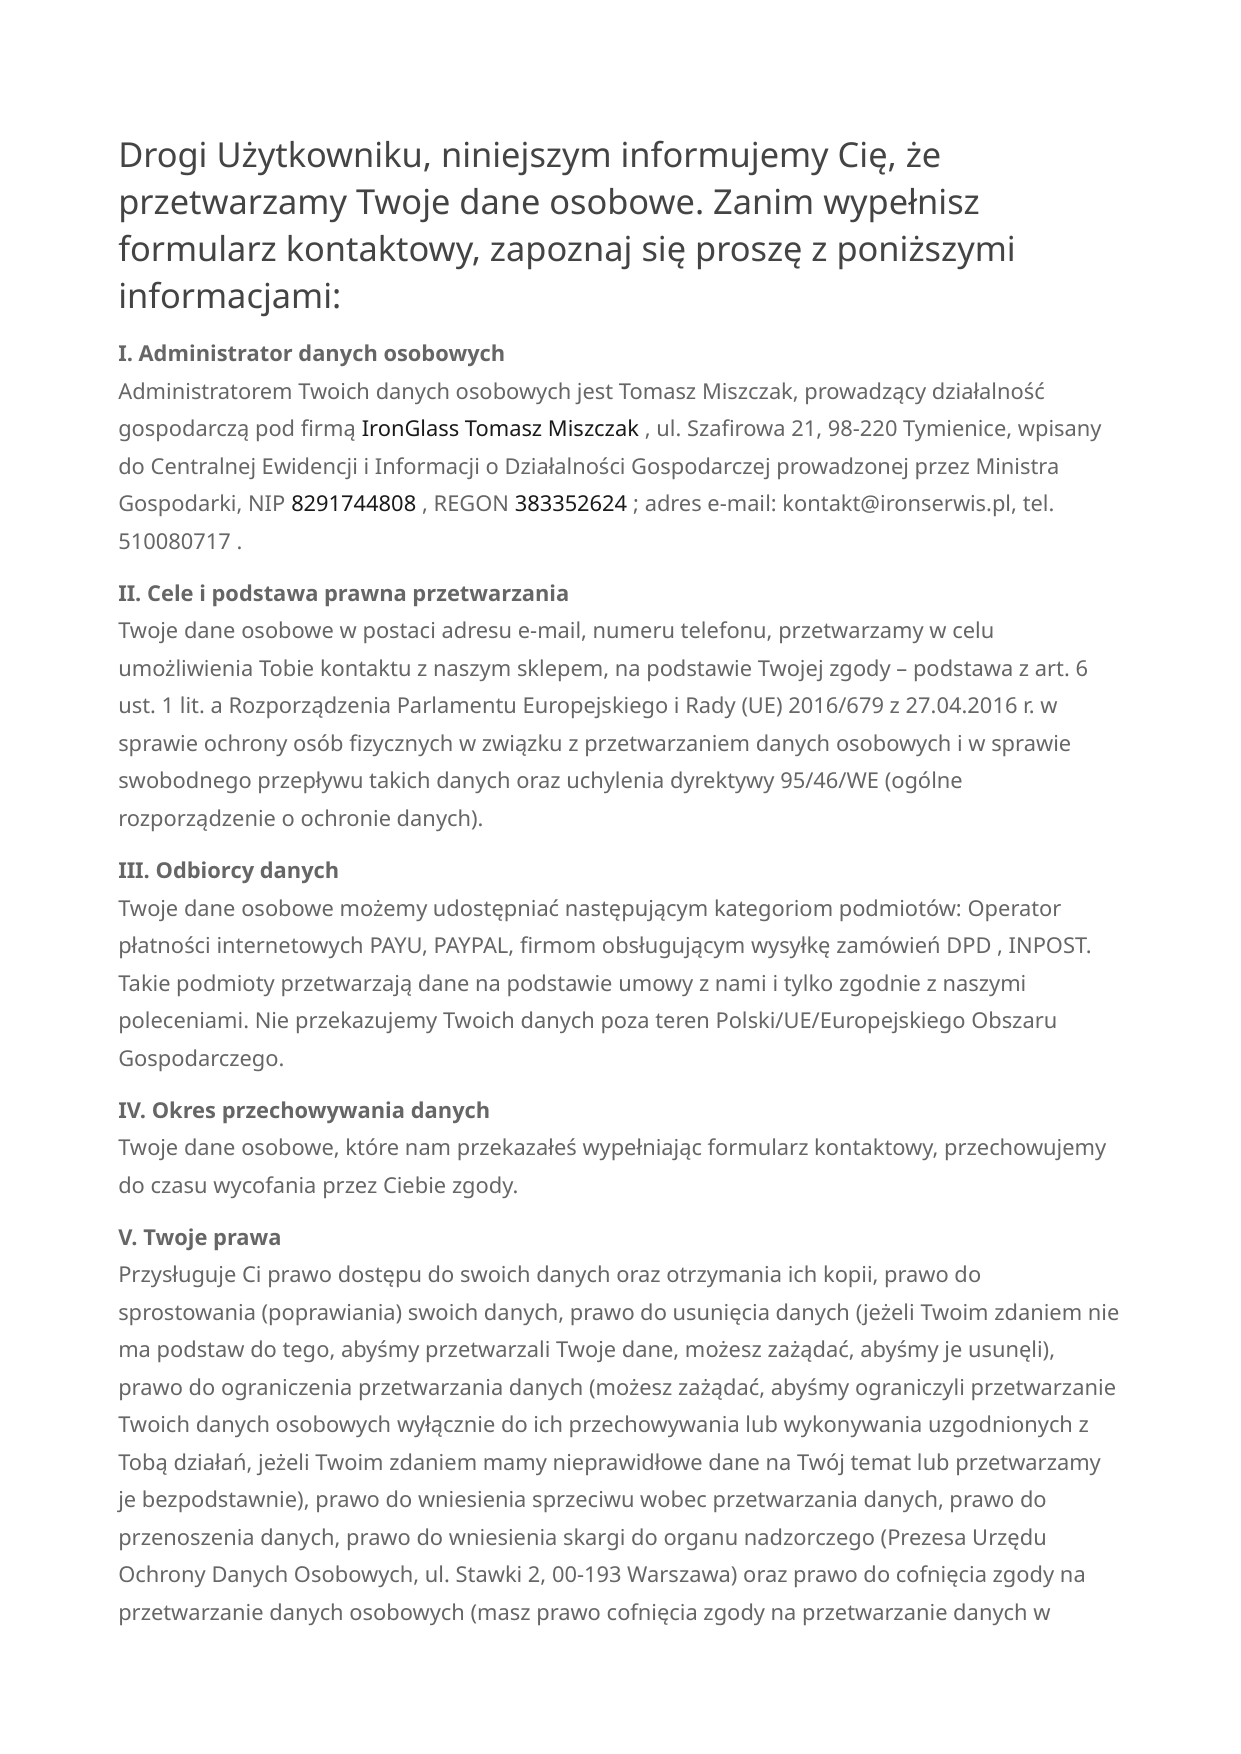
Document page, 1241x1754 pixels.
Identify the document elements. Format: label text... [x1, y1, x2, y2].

text III. Odbiorcy danych Twoje dane osobowe możemy udostępniać następującym kategoriom podmiotów: Operator płatności internetowych PAYU, PAYPAL, firmom obsługującym wysyłkę zamówień DPD , INPOST. Takie podmioty przetwarzają dane na podstawie umowy z nami i tylko zgodnie z naszymi poleceniami. Nie przekazujemy Twoich danych poza teren Polski/UE/Europejskiego Obszaru Gospodarczego. [118, 847, 1122, 1072]
subtitle Drogi Użytkowniku, niniejszym informujemy Cię, że przetwarzamy Twoje dane osobowe. Zanim wypełnisz formularz kontaktowy, zapoznaj się proszę z poniższymi informacjami: [118, 131, 1122, 318]
text II. Cele i podstawa prawna przetwarzania Twoje dane osobowe w postaci adresu e-mail, numeru telefonu, przetwarzamy w celu umożliwienia Tobie kontaktu z naszym sklepem, na podstawie Twojej zgody – podstawa z art. 6 ust. 1 lit. a Rozporządzenia Parlamentu Europejskiego i Rady (UE) 2016/679 z 27.04.2016 r. w sprawie ochrony osób fizycznych w związku z przetwarzaniem danych osobowych i w sprawie swobodnego przepływu takich danych oraz uchylenia dyrektywy 95/46/WE (ogólne rozporządzenie o ochronie danych). [118, 570, 1122, 833]
text IV. Okres przechowywania danych Twoje dane osobowe, które nam przekazałeś wypełniając formularz kontaktowy, przechowujemy do czasu wycofania przez Ciebie zgody. [118, 1087, 1122, 1199]
text I. Administrator danych osobowych Administratorem Twoich danych osobowych jest Tomasz Miszczak, prowadzący działalność gospodarczą pod firmą IronGlass Tomasz Miszczak , ul. Szafirowa 21, 98-220 Tymienice, wpisany do Centralnej Ewidencji i Informacji o Działalności Gospodarczej prowadzonej przez Ministra Gospodarki, NIP 8291744808 , REGON 383352624 ; adres e-mail: kontakt@ironserwis.pl, tel. 510080717 . [118, 331, 1122, 556]
text V. Twoje prawa Przysługuje Ci prawo dostępu do swoich danych oraz otrzymania ich kopii, prawo do sprostowania (poprawiania) swoich danych, prawo do usunięcia danych (jeżeli Twoim zdaniem nie ma podstaw do tego, abyśmy przetwarzali Twoje dane, możesz zażądać, abyśmy je usunęli), prawo do ograniczenia przetwarzania danych (możesz zażądać, abyśmy ograniczyli przetwarzanie Twoich danych osobowych wyłącznie do ich przechowywania lub wykonywania uzgodnionych z Tobą działań, jeżeli Twoim zdaniem mamy nieprawidłowe dane na Twój temat lub przetwarzamy je bezpodstawnie), prawo do wniesienia sprzeciwu wobec przetwarzania danych, prawo do przenoszenia danych, prawo do wniesienia skargi do organu nadzorczego (Prezesa Urzędu Ochrony Danych Osobowych, ul. Stawki 2, 00-193 Warszawa) oraz prawo do cofnięcia zgody na przetwarzanie danych osobowych (masz prawo cofnięcia zgody na przetwarzanie danych w [118, 1214, 1122, 1626]
